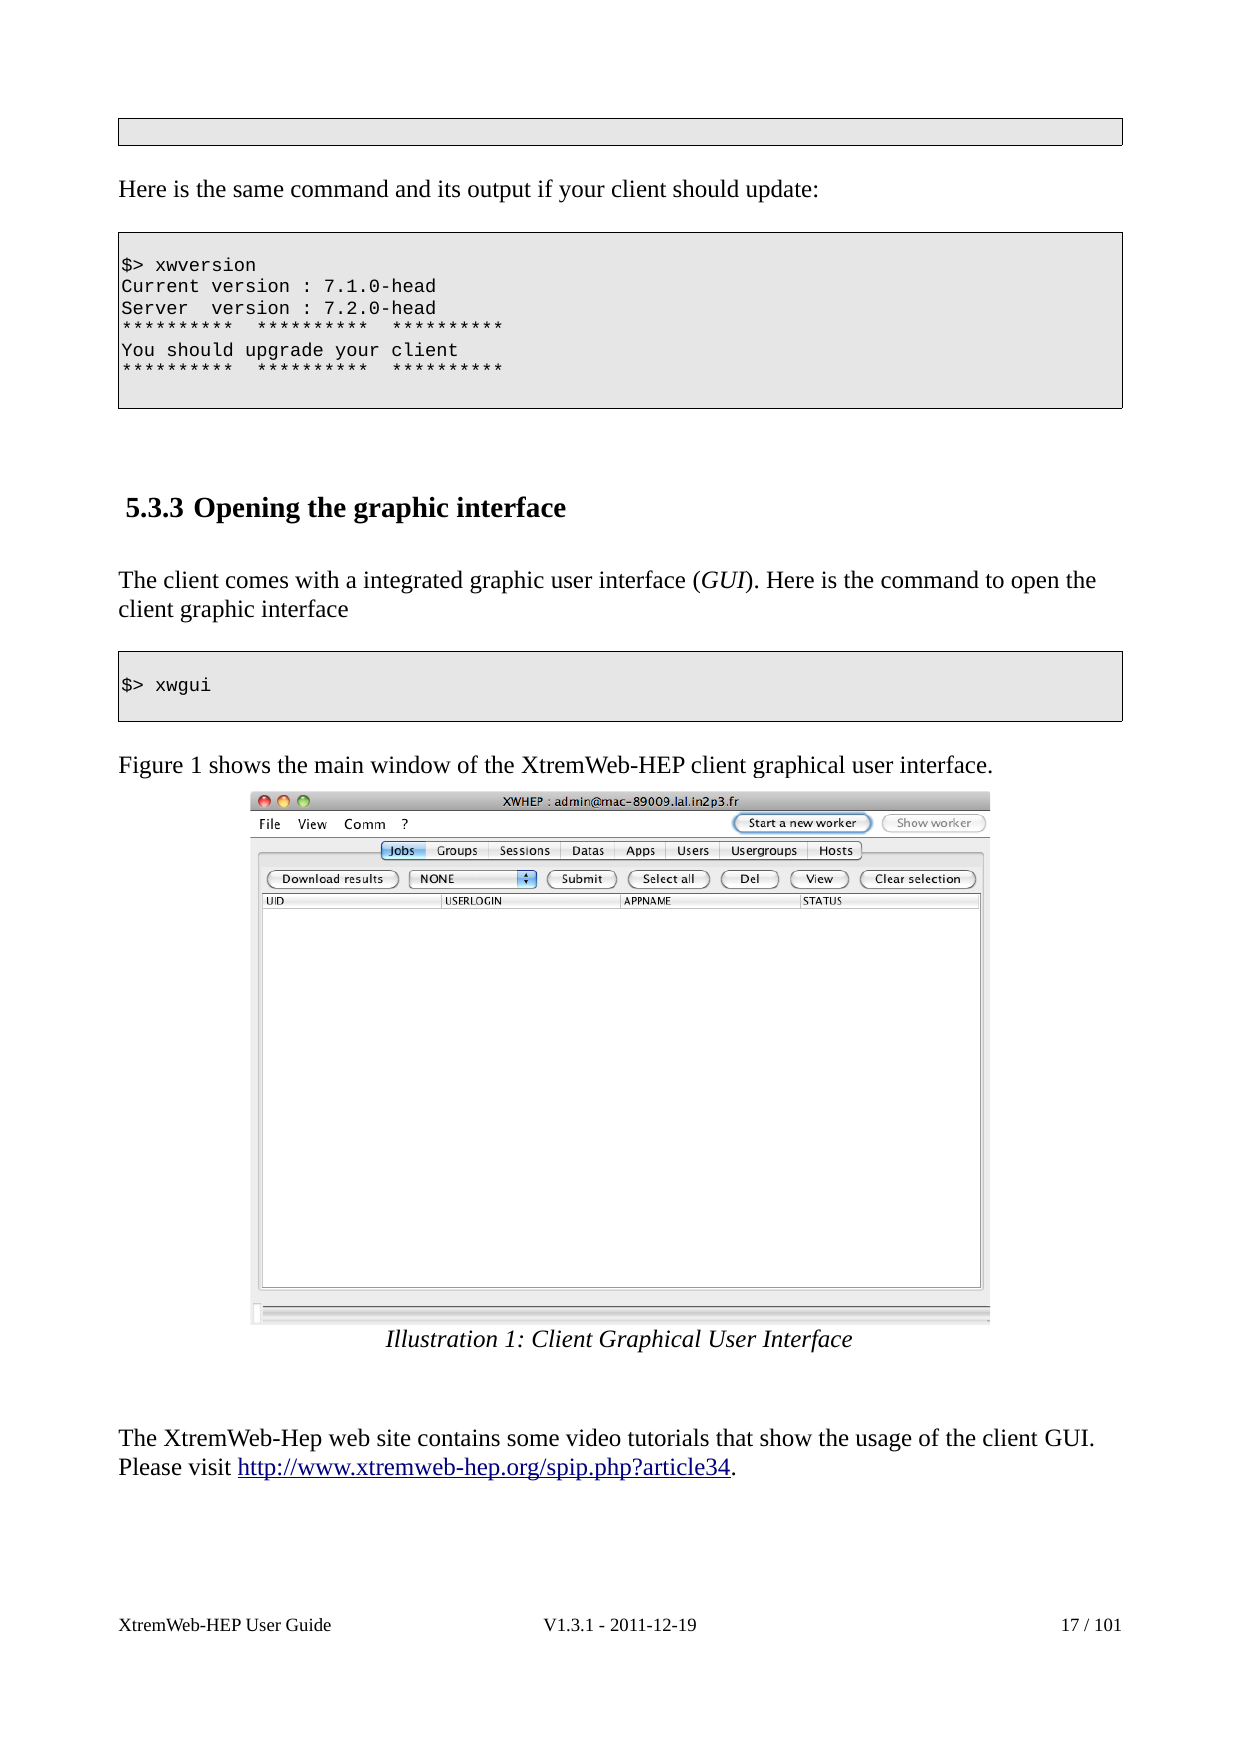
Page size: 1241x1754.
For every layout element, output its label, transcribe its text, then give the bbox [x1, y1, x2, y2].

text Figure 1 shows the main window of the XtremWeb-HEP client graphical user interface. [118, 750, 1122, 778]
text ********** ********** ********** [119, 359, 1122, 380]
text ********** ********** ********** [119, 317, 1122, 338]
text Here is the same command and its output if your client should update: [118, 174, 1122, 203]
text Server version : 7.2.0-head [119, 295, 1122, 317]
text $> xwgui [119, 672, 1122, 694]
text The client comes with a integrated graphic user interface (GUI). Here is the command to open the client graphic interface [118, 565, 1122, 622]
text $> xwversion [119, 253, 1122, 274]
picture [250, 791, 991, 1325]
text Illustration 1: Client Graphical User Interface [250, 1325, 990, 1353]
subtitle Opening the graphic interface [118, 490, 1122, 524]
text Current version : 7.1.0-head [119, 274, 1122, 295]
text The XtremWeb-Hep web site contains some video tutorials that show the usage of the client GUI. Please visit http://www.xtremweb-hep.org/spip.php?article34. [118, 1423, 1122, 1481]
text You should upgrade your client [119, 338, 1122, 359]
